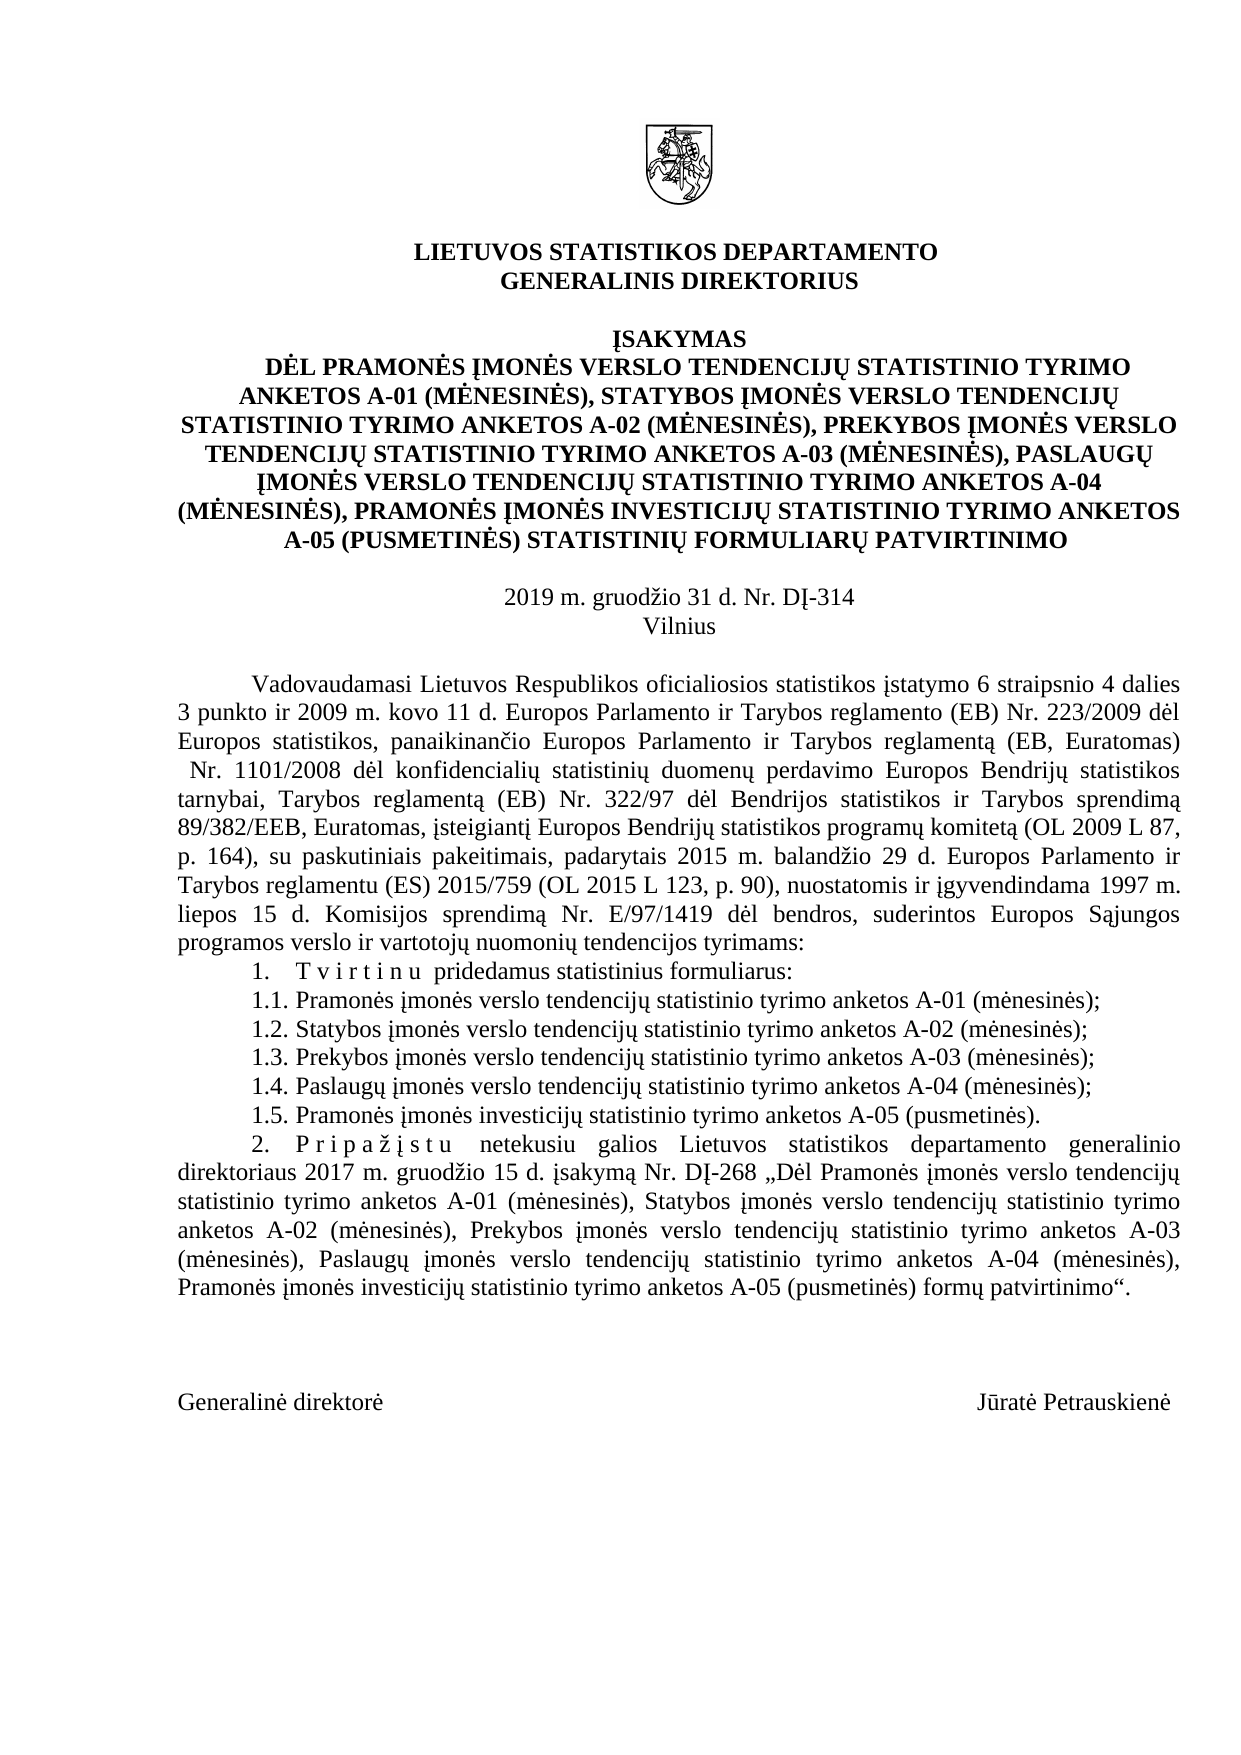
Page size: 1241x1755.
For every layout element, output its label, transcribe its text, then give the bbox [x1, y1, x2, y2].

text Generalinė direktorė Jūratė Petrauskienė [177, 1387, 1181, 1416]
text 1.2. Statybos įmonės verslo tendencijų statistinio tyrimo anketos A-02 (mėnesinės); [177, 1014, 1181, 1042]
text 1.5. Pramonės įmonės investicijų statistinio tyrimo anketos A-05 (pusmetinės). [177, 1100, 1181, 1129]
text DĖL PRAMONĖS ĮMONĖS VERSLO TENDENCIJŲ STATISTINIO TYRIMO ANKETOS A-01 (MĖNESINĖS), STATYBOS ĮMONĖS VERSLO TENDENCIJŲ STATISTINIO TYRIMO ANKETOS A-02 (MĖNESINĖS), PREKYBOS ĮMONĖS VERSLO TENDENCIJŲ STATISTINIO TYRIMO ANKETOS A-03 (MĖNESINĖS), PASLAUGŲ ĮMONĖS VERSLO TENDENCIJŲ STATISTINIO TYRIMO ANKETOS A-04 (MĖNESINĖS), PRAMONĖS ĮMONĖS INVESTICIJŲ STATISTINIO TYRIMO ANKETOS A-05 (PUSMETINĖS) STATISTINIŲ FORMULIARŲ PATVIRTINIMO [177, 352, 1181, 554]
text 1.4. Paslaugų įmonės verslo tendencijų statistinio tyrimo anketos A-04 (mėnesinės); [177, 1071, 1181, 1100]
text ĮSAKYMAS [177, 324, 1181, 352]
text GENERALINIS DIREKTORIUS [177, 266, 1181, 295]
text 1.3. Prekybos įmonės verslo tendencijų statistinio tyrimo anketos A-03 (mėnesinės); [177, 1042, 1181, 1071]
text Vadovaudamasi Lietuvos Respublikos oficialiosios statistikos įstatymo 6 straipsnio 4 dalies 3 punkto ir 2009 m. kovo 11 d. Europos Parlamento ir Tarybos reglamento (EB) Nr. 223/2009 dėl Europos statistikos, panaikinančio Europos Parlamento ir Tarybos reglamentą (EB, Euratomas) Nr. 1101/2008 dėl konfidencialių statistinių duomenų perdavimo Europos Bendrijų statistikos tarnybai, Tarybos reglamentą (EB) Nr. 322/97 dėl Bendrijos statistikos ir Tarybos sprendimą 89/382/EEB, Euratomas, įsteigiantį Europos Bendrijų statistikos programų komitetą (OL 2009 L 87, p. 164), su paskutiniais pakeitimais, padarytais 2015 m. balandžio 29 d. Europos Parlamento ir Tarybos reglamentu (ES) 2015/759 (OL 2015 L 123, p. 90), nuostatomis ir įgyvendindama 1997 m. liepos 15 d. Komisijos sprendimą Nr. E/97/1419 dėl bendros, suderintos Europos Sąjungos programos verslo ir vartotojų nuomonių tendencijos tyrimams: [177, 669, 1181, 956]
text 2. Pripažįstu netekusiu galios Lietuvos statistikos departamento generalinio direktoriaus 2017 m. gruodžio 15 d. įsakymą Nr. DĮ-268 „Dėl Pramonės įmonės verslo tendencijų statistinio tyrimo anketos A-01 (mėnesinės), Statybos įmonės verslo tendencijų statistinio tyrimo anketos A-02 (mėnesinės), Prekybos įmonės verslo tendencijų statistinio tyrimo anketos A-03 (mėnesinės), Paslaugų įmonės verslo tendencijų statistinio tyrimo anketos A-04 (mėnesinės), Pramonės įmonės investicijų statistinio tyrimo anketos A-05 (pusmetinės) formų patvirtinimo“. [177, 1129, 1181, 1301]
text 1.1. Pramonės įmonės verslo tendencijų statistinio tyrimo anketos A-01 (mėnesinės); [177, 985, 1181, 1014]
text Vilnius [177, 611, 1181, 640]
text LIETUVOS STATISTIKOS DEPARTAMENTO [177, 237, 1181, 266]
text 1. Tvirtinu pridedamus statistinius formuliarus: [177, 956, 1181, 985]
text 2019 m. gruodžio 31 d. Nr. DĮ-314 [177, 582, 1181, 611]
